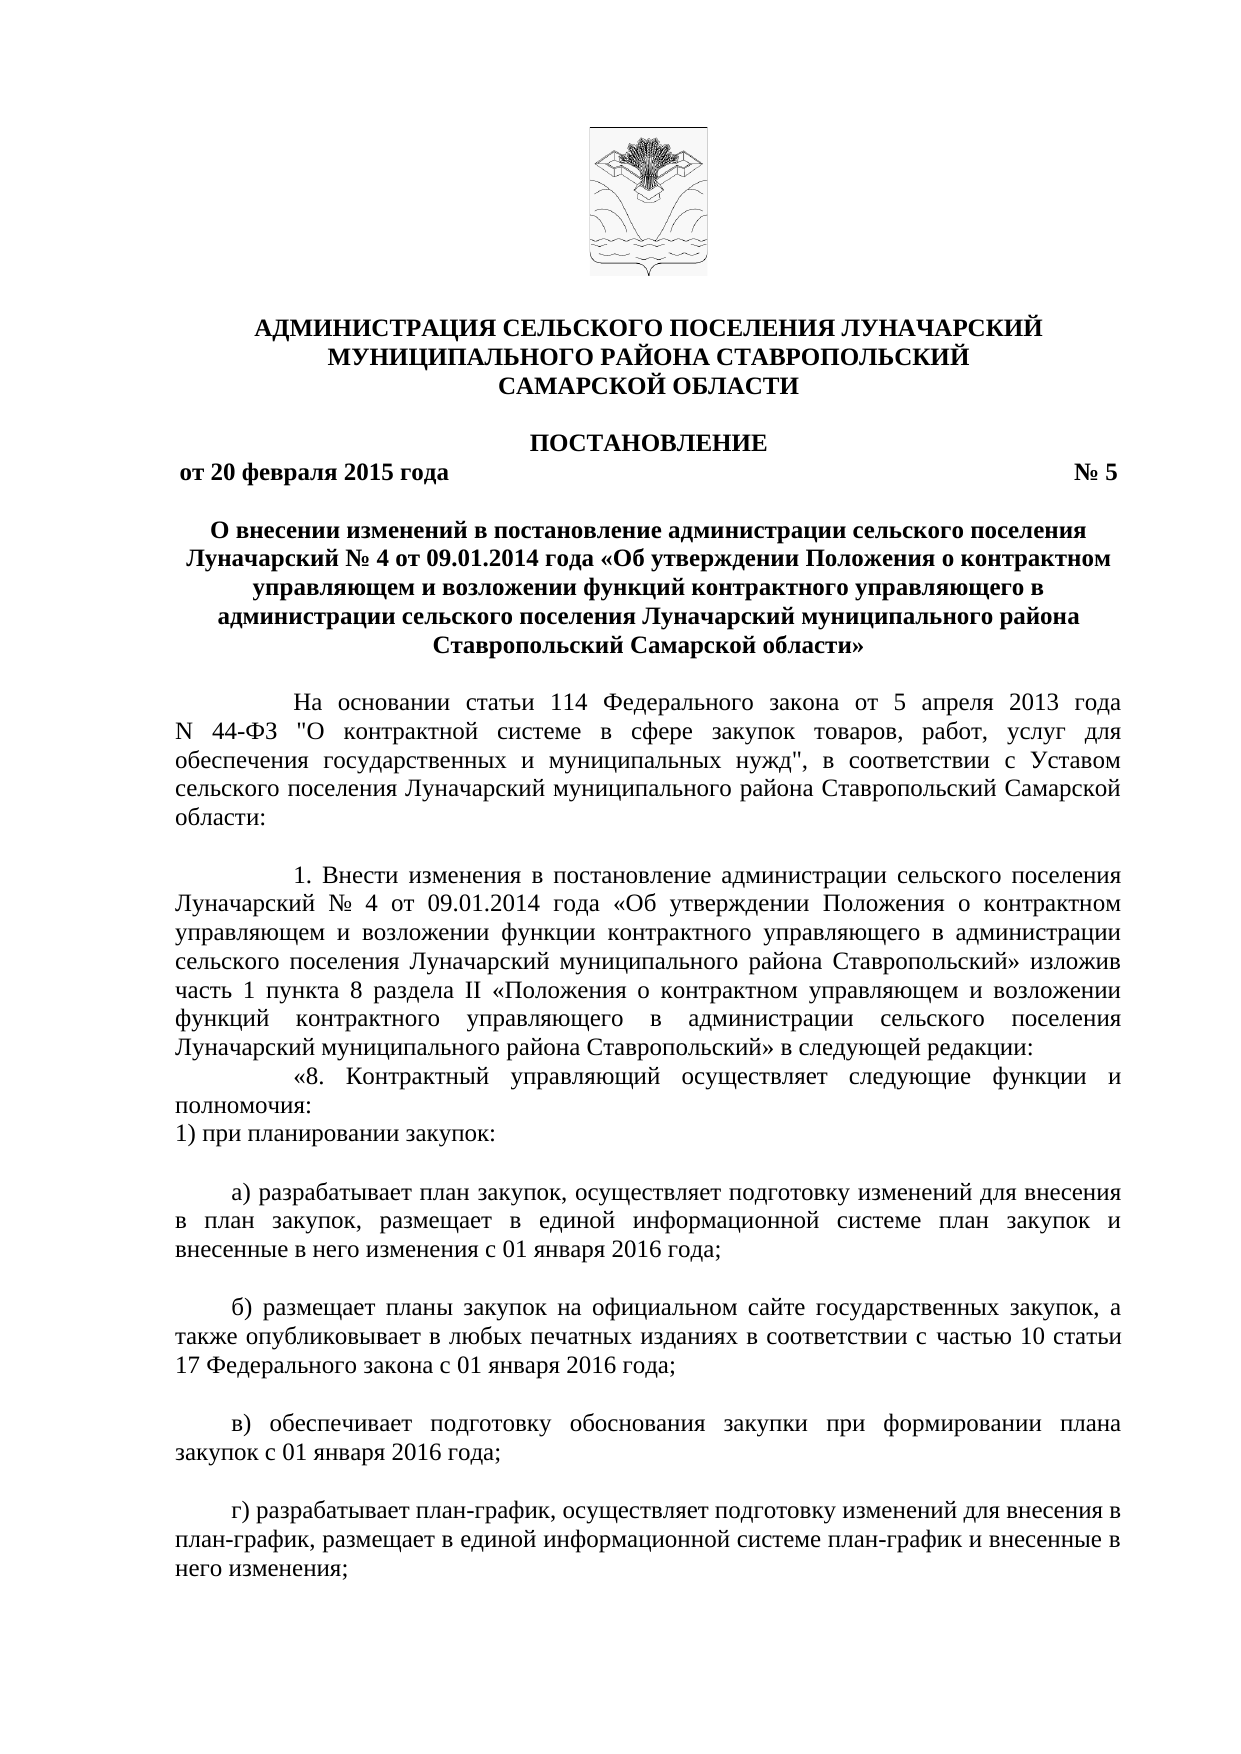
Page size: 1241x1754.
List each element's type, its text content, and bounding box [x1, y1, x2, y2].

text от 20 февраля 2015 года № 5 [175, 457, 1122, 486]
text а) разрабатывает план закупок, осуществляет подготовку изменений для внесения в план закупок, размещает в единой информационной системе план закупок и внесенные в него изменения с 01 января 2016 года; [175, 1177, 1122, 1263]
text «8. Контрактный управляющий осуществляет следующие функции и полномочия: 1) при планировании закупок: [173, 1061, 1122, 1147]
text г) разрабатывает план-график, осуществляет подготовку изменений для внесения в план-график, размещает в единой информационной системе план-график и внесенные в него изменения; [175, 1495, 1122, 1581]
text На основании статьи 114 Федерального закона от 5 апреля 2013 года N 44-ФЗ "О контрактной системе в сфере закупок товаров, работ, услуг для обеспечения государственных и муниципальных нужд", в соответствии с Уставом сельского поселения Луначарский муниципального района Ставропольский Самарской области: [175, 687, 1122, 831]
text ПОСТАНОВЛЕНИЕ [175, 428, 1122, 457]
text 1. Внести изменения в постановление администрации сельского поселения Луначарский № 4 от 09.01.2014 года «Об утверждении Положения о контрактном управляющем и возложении функции контрактного управляющего в администрации сельского поселения Луначарский муниципального района Ставропольский» изложив часть 1 пункта 8 раздела II «Положения о контрактном управляющем и возложении функций контрактного управляющего в администрации сельского поселения Луначарский муниципального района Ставропольский» в следующей редакции: [175, 860, 1122, 1061]
title САМАРСКОЙ ОБЛАСТИ [175, 371, 1122, 400]
text О внесении изменений в постановление администрации сельского поселения Луначарский № 4 от 09.01.2014 года «Об утверждении Положения о контрактном управляющем и возложении функций контрактного управляющего в администрации сельского поселения Луначарский муниципального района Ставропольский Самарской области» [175, 515, 1122, 658]
text б) размещает планы закупок на официальном сайте государственных закупок, а также опубликовывает в любых печатных изданиях в соответствии с частью 10 статьи 17 Федерального закона с 01 января 2016 года; [175, 1292, 1122, 1379]
text в) обеспечивает подготовку обоснования закупки при формировании плана закупок с 01 января 2016 года; [175, 1408, 1122, 1466]
title МУНИЦИПАЛЬНОГО РАЙОНА СТАВРОПОЛЬСКИЙ [175, 342, 1122, 371]
text АДМИНИСТРАЦИЯ СЕЛЬСКОГО ПОСЕЛЕНИЯ ЛУНАЧАРСКИЙ [175, 313, 1122, 342]
